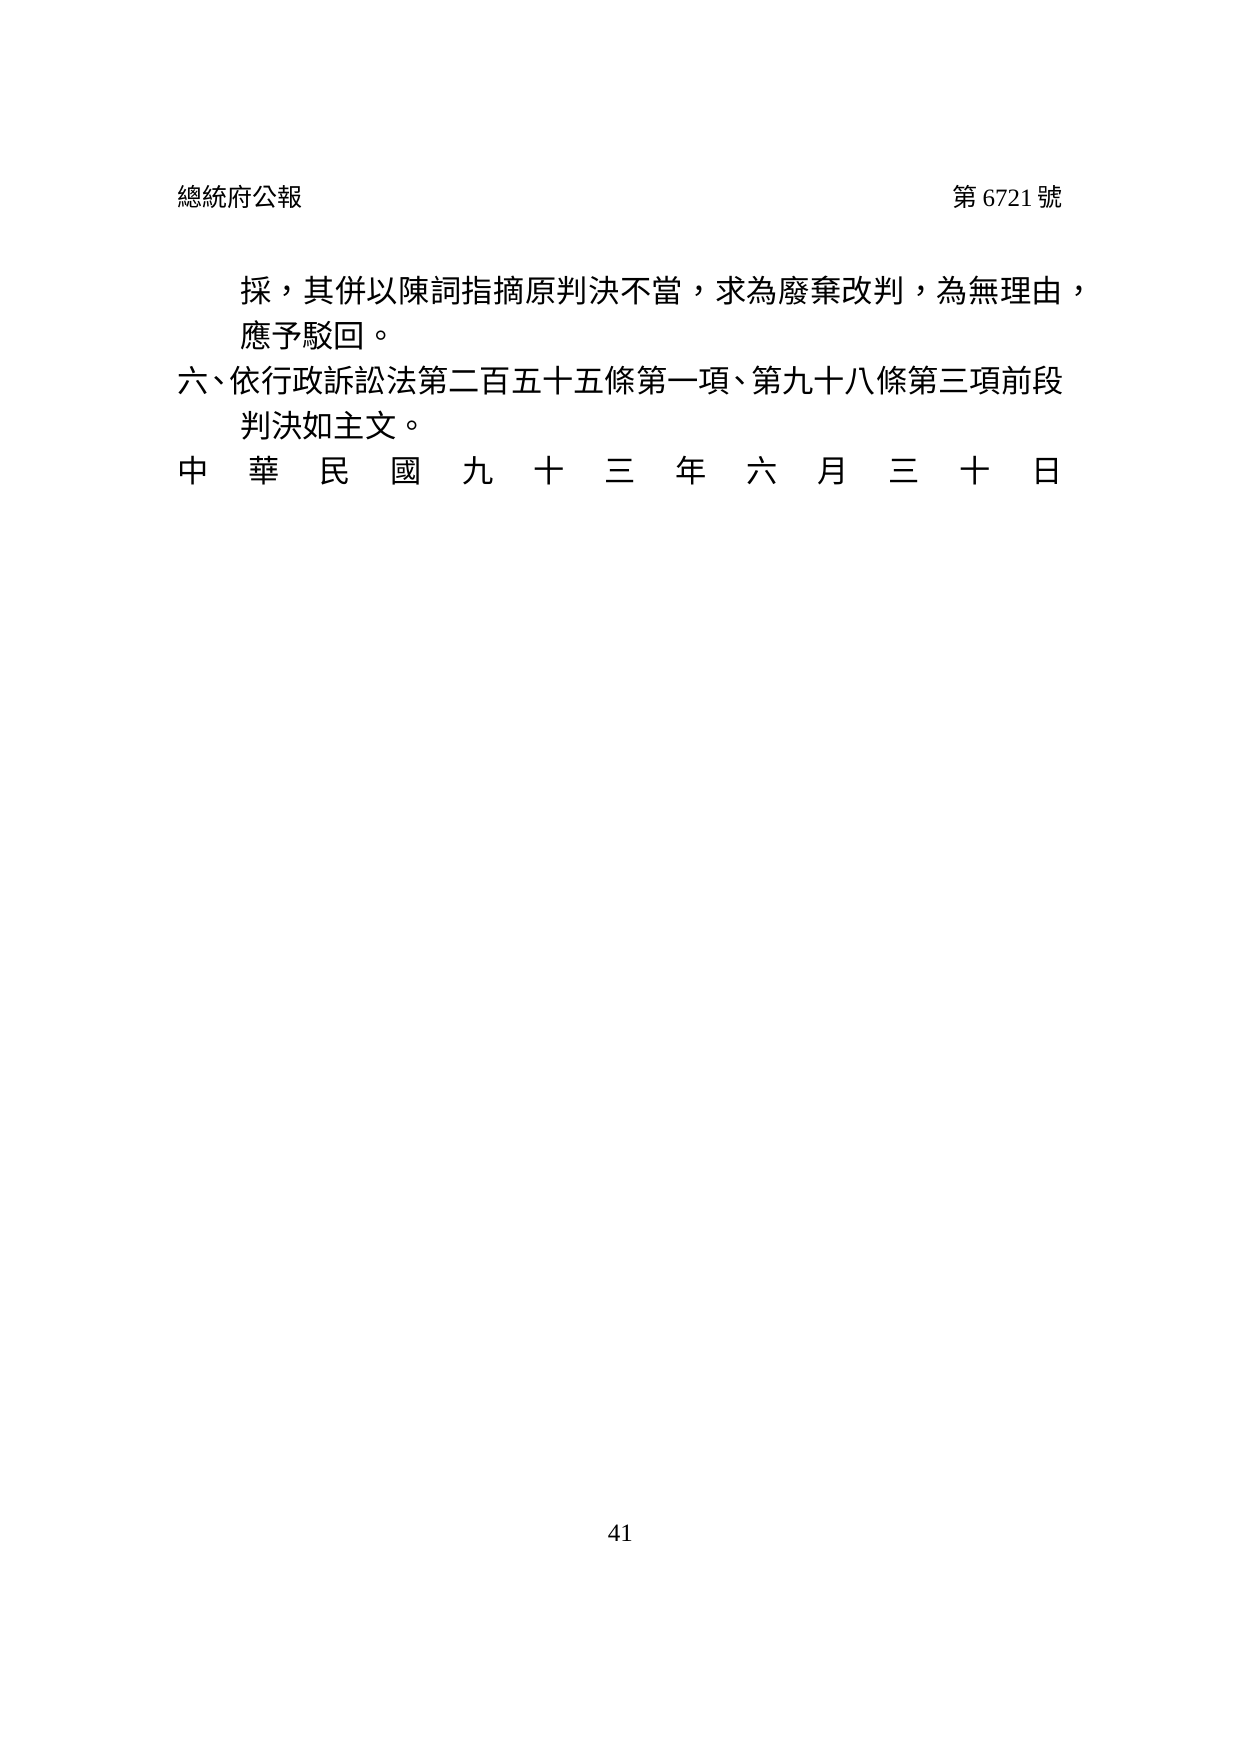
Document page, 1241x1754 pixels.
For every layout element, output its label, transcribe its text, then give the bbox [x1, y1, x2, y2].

text 六、依行政訴訟法第二百五十五條第一項、第九十八條第三項前段，判決如主文。 [177, 356, 1063, 447]
text 中華民國九十三年六月三十日 [177, 447, 1063, 492]
text 五、本院查：土地稅法第五十四條第一項第一款規定納稅義務人於減免地價稅或田賦之原因、事實消滅時，未向主管稽徵機關申報，而逃稅或減輕稅賦者，得處以短匿稅額或稅賦三倍之罰鍰。該條明定納稅義務人於減免地價稅或田賦之原因、事實消滅時，有向主管稽徵機關申報之義務。是於減免原因、事實消滅時，納稅義務人即有申報之義務。條文雖未規定申報期限，解釋上應於相當期限內申報。未於相當期限內申報者，即符合處罰條件。土地稅法施行細則第十五條規定納稅義務人應於三十日內申報，尚符合該條之立法意旨，未違反憲法第十九條、第二十三條及中央法規標準法第五條第二款規定或牴觸司法院釋字第三一三、三二三、三九○、三九四、四○二、四一五號解釋意旨。次按修正前行政訴訟法第三十三條準用民事訴訟法第四百條第一項規定：「訴訟標的於確定之終局判決中經裁判者，除法律別有規定外，當事人不得就該法律關係更行起訴。」（九十二年二月七日修正為「除別有規定外，確定之終局判決就經裁判之訴訟標的有既判力。」）修正後之行政訴訟法第二百十三條亦規定：「訴訟標的於確定終局判決中經裁判者，有確定力。」依上規定，為訴訟標的之法律關係於確定終局判決中經裁判，該確定終局判決中有關訴訟標的之判斷，即成為規範當事人間法律關係之基準，嗣後同一事項於訴訟中再起爭執時，當事人即不得為與該確定判決意旨相反之主張，法院亦不得為與該確定判決意旨相反之判斷，其積極作用在避免先後矛盾之判斷，消極作用則在禁止重複起訴。本院七十二年判字第三三六號判例意旨亦謂：「為訴訟標的之法律關係，於確定之終局判決中已經裁判者，就該法律關係有既判力，當事人不得以該確定判決事件終結前所提出或得提出而未提出訴之其他攻擊防禦方法，於新訴訟為與該確定判決意旨相反之主張，法院亦不得為反於該確定判決意旨之裁判。」系爭土地至八十二年間仍未完成建廠，已逾目的事業主管機關核定建廠之期限，該設廠許可證已失效，致原適用特別稅率之原因、事實已消滅，除第五○六、五○七地號土地為公共設施保留地，須按公共設施保留地稅率千分之六課稅外，第五一四、五一八地號土地，應改按一般用地累進稅率核徵課稅，上訴人應補繳自八十四年至八十八年地價稅之差額二五八、四八二、四○九元（八十四年五○、九五九、三一○元，八十五年至八十八年二○七、五二三、○九九元）之法律關係，業於原法院九十一年度訴字第二八六號及本院九十二年度判字第一六九五號確定終局判決中經裁判，上訴人即不得再於本件訴訟中為相反之主張，原法院及本院亦不得為相反之裁判。上訴意旨主張系爭土地應適用工業用地稅率，無改按一般稅率課徵地價稅情形，並非可採。且土地稅法施行細則第十四條將適用土地稅法第十八條特別稅率者之申請方式分為工業用地及其他按特別稅率計徵地價稅之土地兩類，而第二項未予區分，是第二項所稱按本法第十八條特別稅率計徵地價稅之土地，自包含工業用地，工業用地如有該項各款所列情形者，仍有其適用。上訴人主張前開施行細則第十四條第二項第一款係指依第一項第二款申請其他按特別稅率計徵地價稅之土地，系爭土地係按該條第一項第一款申請適用工業用地稅率，無該條第二項第一款之適用云云，亦無可取。系爭土地係由高雄市政府建設局核准設廠，即係該工業用地之目的主管機關，上訴人逾其核定之期限尚未按核准計畫完成設廠使用，應有上開條文第二項第一款之適用。退而言之，高雄市政府建設局縱非工業用地之目的事業主管機關，然上訴人係依該局核發之工廠設立證而申請獲准適用工業用地稅率，該工廠設立登記證既因上訴人未於期限內完成設廠而失效，即失其適用工業用地稅率之依據，自應回復按一般稅率計徵地價稅。被上訴人核定八十五年至八十八年系爭第五一四、五一八地號土地，按一般用地累進稅率核徵課稅，應無不合。又行政罰不以故意為要件，上訴人未依規定申報，既難謂無過失，被上訴人依土地稅法第五十四條第一項第一款裁罰，於法即無不合。該條規定處短匿稅額或稅賦三倍之罰鍰，未授與稅捐稽徵機關裁量權，被上訴人裁處三倍罰鍰，自無違反比例原則或平等原則可言。另稅捐稽徵法第四十九條規定關於罰鍰準用本法有關稅捐之規定。是本件罰鍰部分亦準用五年核課期間，自未逾其核課期間。至上訴人為公營事業，預算如何編列，審計審核情形如何，均與本案無涉。原判決引用行政院經濟建設委員會研究報告及本院八十五年度判字第七四五號判決，上開報告及判決固非法令或判例，無拘束本件效力，但原判決非僅以其為判決依據，僅用以加強其判決之理由，尚無不許之理。上訴人執此上訴，洵無可採，其併以陳詞指摘原判決不當，求為廢棄改判，為無理由，應予駁回。 [177, 266, 1063, 356]
